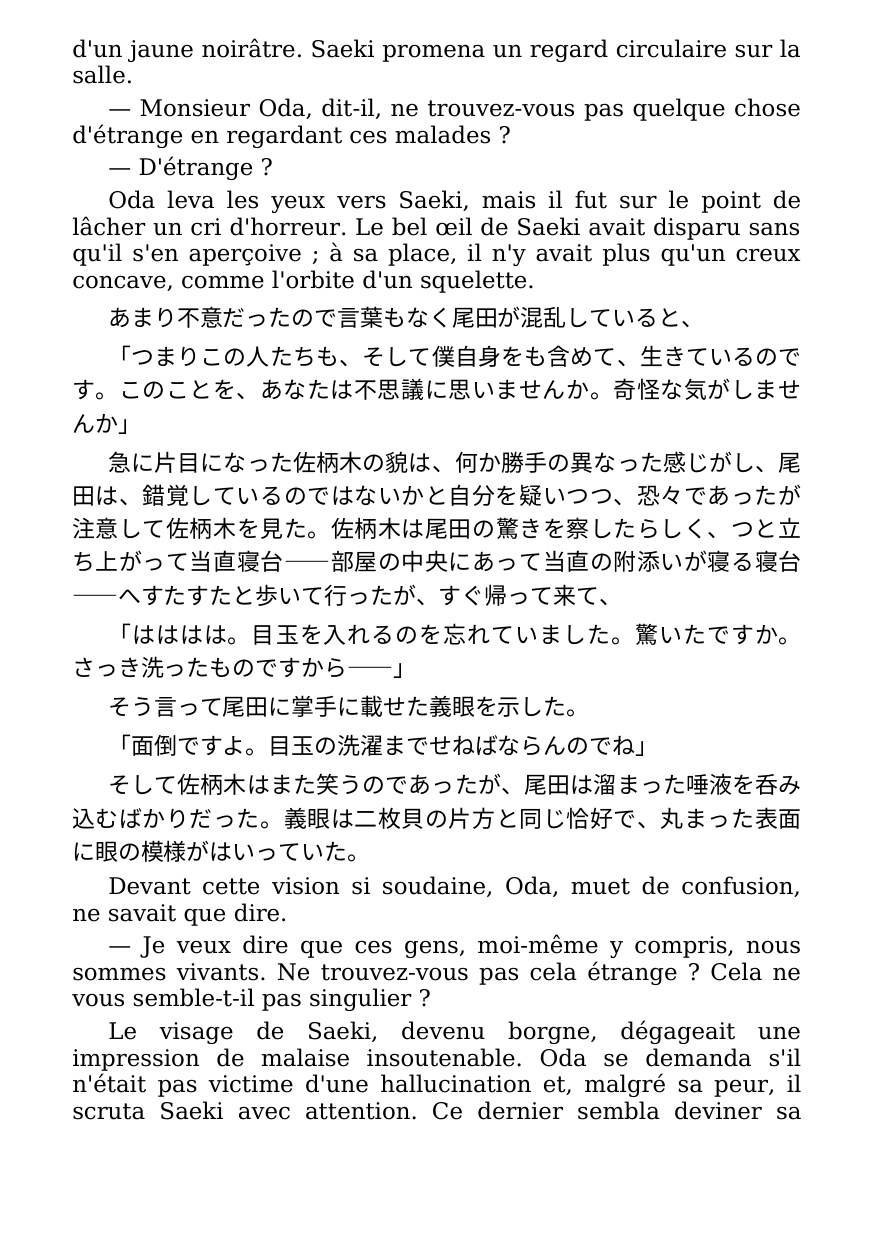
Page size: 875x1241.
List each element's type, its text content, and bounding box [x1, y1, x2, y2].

text 急に片目になった佐柄木の貌は、何か勝手の異なった感じがし、尾田は、錯覚しているのではないかと自分を疑いつつ、恐々であったが注意して佐柄木を見た。佐柄木は尾田の驚きを察したらしく、つと立ち上がって当直寝台――部屋の中央にあって当直の附添いが寝る寝台――へすたすたと歩いて行ったが、すぐ帰って来て、 [72, 444, 802, 611]
text — D'étrange ? [72, 154, 802, 181]
text — Monsieur Oda, dit-il, ne trouvez-vous pas quelque chose d'étrange en regardant ces malades ? [72, 95, 802, 149]
text そう言って尾田に掌手に載せた義眼を示した。 [72, 689, 802, 722]
text d'un jaune noirâtre. Saeki promena un regard circulaire sur la salle. [72, 36, 802, 89]
text 「つまりこの人たちも、そして僕自身をも含めて、生きているのです。このことを、あなたは不思議に思いませんか。奇怪な気がしませんか」 [72, 339, 802, 439]
text あまり不意だったので言葉もなく尾田が混乱していると、 [72, 300, 802, 333]
text Le visage de Saeki, devenu borgne, dégageait une impression de malaise insoutenable. Oda se demanda s'il n'était pas victime d'une hallucination et, malgré sa peur, il scruta Saeki avec attention. Ce dernier sembla deviner sa [72, 1018, 802, 1125]
text — Je veux dire que ces gens, moi-même y compris, nous sommes vivants. Ne trouvez-vous pas cela étrange ? Cela ne vous semble-t-il pas singulier ? [72, 932, 802, 1012]
text Devant cette vision si soudaine, Oda, muet de confusion, ne savait que dire. [72, 873, 802, 926]
text 「はははは。目玉を入れるのを忘れていました。驚いたですか。さっき洗ったものですから――」 [72, 617, 802, 683]
text Oda leva les yeux vers Saeki, mais il fut sur le point de lâcher un cri d'horreur. Le bel œil de Saeki avait disparu sans qu'il s'en aperçoive ; à sa place, il n'y avait plus qu'un creux concave, comme l'orbite d'un squelette. [72, 187, 802, 294]
text そして佐柄木はまた笑うのであったが、尾田は溜まった唾液を呑み込むばかりだった。義眼は二枚貝の片方と同じ恰好で、丸まった表面に眼の模様がはいっていた。 [72, 767, 802, 867]
text 「面倒ですよ。目玉の洗濯までせねばならんのでね」 [72, 728, 802, 761]
